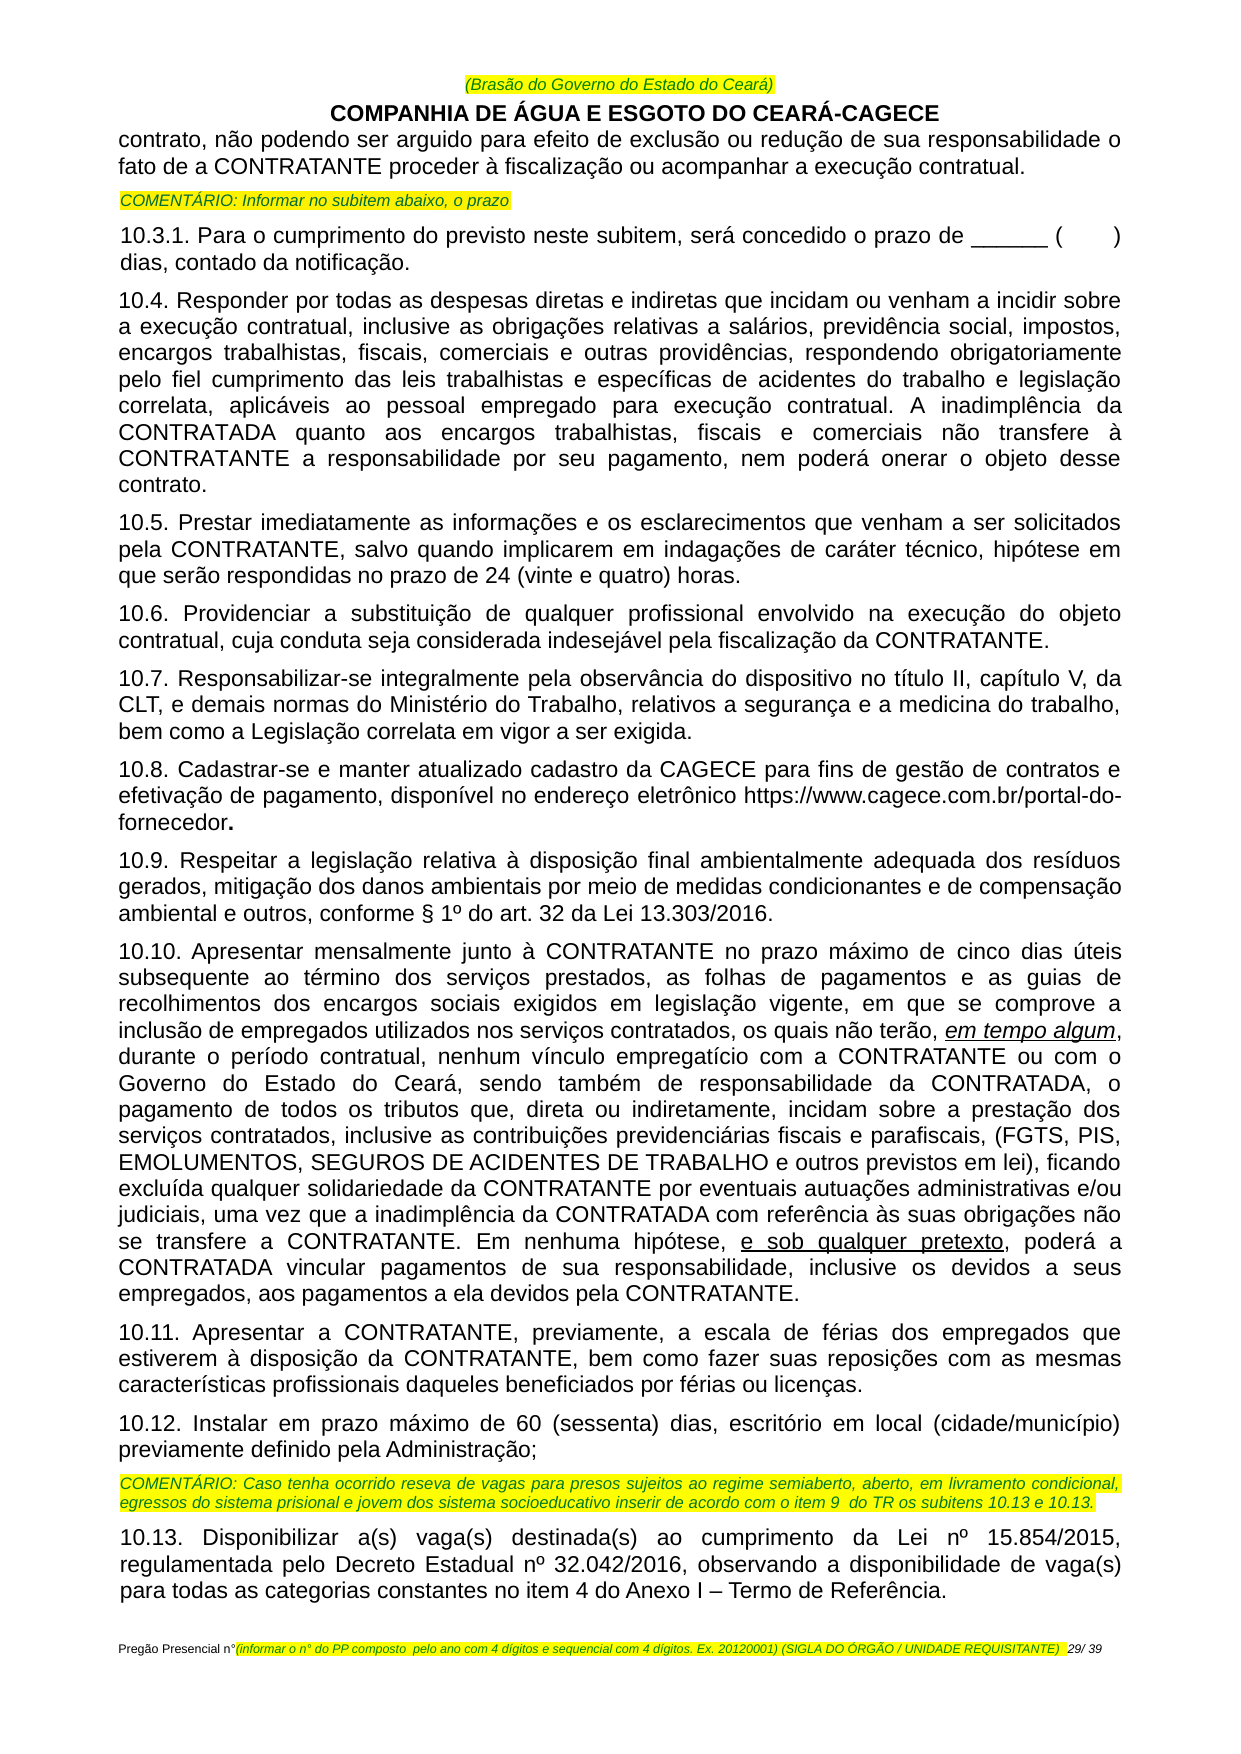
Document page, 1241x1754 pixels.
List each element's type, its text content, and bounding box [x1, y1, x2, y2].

text 10.9. Respeitar a legislação relativa à disposição final ambientalmente adequada dos resíduos gerados, mitigação dos danos ambientais por meio de medidas condicionantes e de compensação ambiental e outros, conforme § 1º do art. 32 da Lei 13.303/2016. [118, 847, 1122, 926]
text 10.7. Responsabilizar-se integralmente pela observância do dispositivo no título II, capítulo V, da CLT, e demais normas do Ministério do Trabalho, relativos a segurança e a medicina do trabalho, bem como a Legislação correlata em vigor a ser exigida. [118, 665, 1122, 744]
text 10.6. Providenciar a substituição de qualquer profissional envolvido na execução do objeto contratual, cuja conduta seja considerada indesejável pela fiscalização da CONTRATANTE. [118, 600, 1122, 653]
text 10.8. Cadastrar-se e manter atualizado cadastro da CAGECE para fins de gestão de contratos e efetivação de pagamento, disponível no endereço eletrônico https://www.cagece.com.br/portal-do-fornecedor. [118, 756, 1122, 835]
text 10.13. Disponibilizar a(s) vaga(s) destinada(s) ao cumprimento da Lei nº 15.854/2015, regulamentada pelo Decreto Estadual nº 32.042/2016, observando a disponibilidade de vaga(s) para todas as categorias constantes no item 4 do Anexo I – Termo de Referência. [119, 1524, 1122, 1603]
text COMENTÁRIO: Informar no subitem abaixo, o prazo [120, 191, 1122, 210]
text 10.4. Responder por todas as despesas diretas e indiretas que incidam ou venham a incidir sobre a execução contratual, inclusive as obrigações relativas a salários, previdência social, impostos, encargos trabalhistas, fiscais, comerciais e outras providências, respondendo obrigatoriamente pelo fiel cumprimento das leis trabalhistas e específicas de acidentes do trabalho e legislação correlata, aplicáveis ao pessoal empregado para execução contratual. A inadimplência da CONTRATADA quanto aos encargos trabalhistas, fiscais e comerciais não transfere à CONTRATANTE a responsabilidade por seu pagamento, nem poderá onerar o objeto desse contrato. [118, 287, 1122, 497]
text 10.11. Apresentar a CONTRATANTE, previamente, a escala de férias dos empregados que estiverem à disposição da CONTRATANTE, bem como fazer suas reposições com as mesmas características profissionais daqueles beneficiados por férias ou licenças. [118, 1318, 1122, 1398]
text 10.10. Apresentar mensalmente junto à CONTRATANTE no prazo máximo de cinco dias úteis subsequente ao término dos serviços prestados, as folhas de pagamentos e as guias de recolhimentos dos encargos sociais exigidos em legislação vigente, em que se comprove a inclusão de empregados utilizados nos serviços contratados, os quais não terão, em tempo algum, durante o período contratual, nenhum vínculo empregatício com a CONTRATANTE ou com o Governo do Estado do Ceará, sendo também de responsabilidade da CONTRATADA, o pagamento de todos os tributos que, direta ou indiretamente, incidam sobre a prestação dos serviços contratados, inclusive as contribuições previdenciárias fiscais e parafiscais, (FGTS, PIS, EMOLUMENTOS, SEGUROS DE ACIDENTES DE TRABALHO e outros previstos em lei), ficando excluída qualquer solidariedade da CONTRATANTE por eventuais autuações administrativas e/ou judiciais, uma vez que a inadimplência da CONTRATADA com referência às suas obrigações não se transfere a CONTRATANTE. Em nenhuma hipótese, e sob qualquer pretexto, poderá a CONTRATADA vincular pagamentos de sua responsabilidade, inclusive os devidos a seus empregados, aos pagamentos a ela devidos pela CONTRATANTE. [118, 938, 1122, 1307]
text COMENTÁRIO: Caso tenha ocorrido reseva de vagas para presos sujeitos ao regime semiaberto, aberto, em livramento condicional, egressos do sistema prisional e jovem dos sistema socioeducativo inserir de acordo com o item 9 do TR os subitens 10.13 e 10.13. [119, 1474, 1122, 1512]
text 10.12. Instalar em prazo máximo de 60 (sessenta) dias, escritório em local (cidade/município) previamente definido pela Administração; [118, 1409, 1122, 1462]
text contrato, não podendo ser arguido para efeito de exclusão ou redução de sua responsabilidade o fato de a CONTRATANTE proceder à fiscalização ou acompanhar a execução contratual. [118, 126, 1122, 179]
text 10.5. Prestar imediatamente as informações e os esclarecimentos que venham a ser solicitados pela CONTRATANTE, salvo quando implicarem em indagações de caráter técnico, hipótese em que serão respondidas no prazo de 24 (vinte e quatro) horas. [118, 509, 1122, 588]
text 10.3.1. Para o cumprimento do previsto neste subitem, será concedido o prazo de ______ ( ) dias, contado da notificação. [120, 222, 1122, 275]
